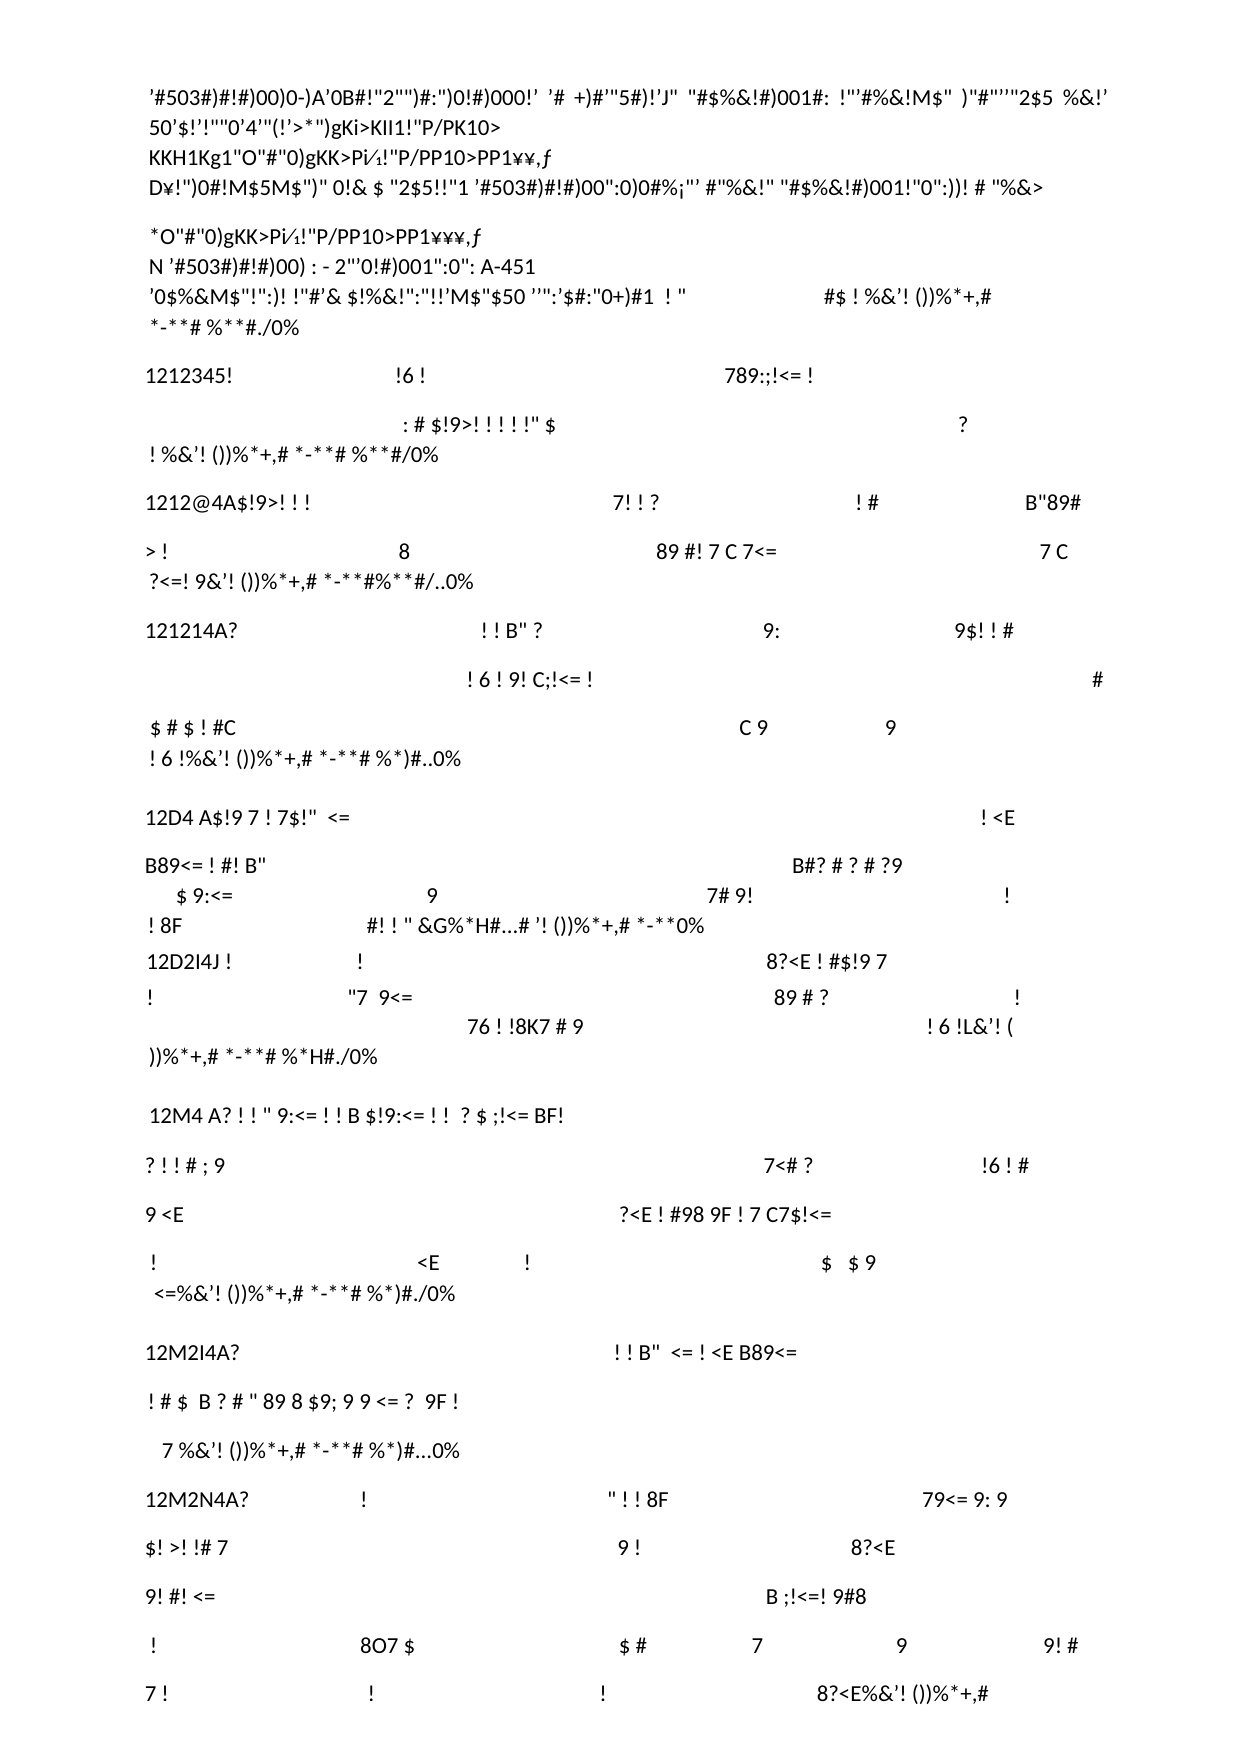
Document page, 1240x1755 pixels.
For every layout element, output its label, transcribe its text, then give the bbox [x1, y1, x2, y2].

text D¥!")0#!M$5M$")" 0!& $ "2$5!!"1 ’#503#)#!#)00":0)0#%¡"’ #"%&!" "#$%&!#)001!"0":))! # "%&> [148, 173, 1122, 201]
text 12M4 A? ! ! " 9:<= ! ! B $!9:<= ! ! ? $ ;!<= BF! [148, 1101, 1122, 1129]
text 7 %&’! ())%*+,# *-**# %*)#...0% [162, 1436, 1122, 1464]
text ’0$%&M$"!":)! !"#’& $!%&!":"!!’M$"$50 ’’":’$#:"0+)#1 ! " #$ ! %&’! ())%*+,# [148, 282, 1122, 311]
text $! >! !# 7 9 ! 8?<E [144, 1533, 1226, 1561]
table_header 9 7# 9! ! [356, 882, 1115, 911]
text ? ! ! # ; 9 7<# ? !6 ! # [144, 1151, 1226, 1179]
text 1212@4A$!9>! ! ! 7! ! ? ! # B"89# [144, 488, 1226, 516]
text 1212345! !6 ! 789:;!<= ! [144, 361, 1226, 389]
text *-**# %**#./0% [148, 313, 1122, 341]
text > ! 8 89 #! 7 C 7<= 7 C [144, 537, 1226, 565]
text ! 6 !%&’! ())%*+,# *-**# %*)#..0% [148, 744, 1122, 772]
text ! %&’! ())%*+,# *-**# %**#/0% [148, 440, 1122, 468]
text 12D4 A$!9 7 ! 7$!" <= ! <E [144, 803, 1226, 831]
text 12M2N4A? ! " ! ! 8F 79<= 9: 9 [144, 1485, 1226, 1513]
text ’#503#)#!#)00)0-)A’0B#!"2"")#:")0!#)000!’ ’# +)#’"5#)!’J" "#$%&!#)001#: !"’#%&!M$" )"#"’’"2$5 %&!’ 50’$!’!""0’4’"(!’>*")gKi>KII1!"P/PK10> [148, 83, 1109, 141]
text 9! #! <= B ;!<=! 9#8 [144, 1582, 1226, 1610]
text ! 8O7 $ $ # 7 9 9! # [144, 1631, 1226, 1659]
text ))%*+,# *-**# %*H#./0% [148, 1042, 1122, 1071]
text *O"#"0)gKK>Pi⁄1!"P/PP10>PP1¥¥¥,ƒ [148, 222, 1122, 250]
text $ # $ ! #C C 9 9 [144, 713, 1226, 742]
text 7 ! ! ! 8?<E%&’! ())%*+,# [144, 1679, 1226, 1707]
table_cell ! " [146, 983, 356, 1012]
text : # $!9>! ! ! ! !" $ ? [144, 410, 1226, 438]
text 121214A? ! ! B" ? 9: 9$! ! # [144, 616, 1226, 644]
text ! 6 ! 9! C;!<= ! # [144, 665, 1226, 693]
text ?<=! 9&’! ())%*+,# *-**#%**#/..0% [148, 567, 1122, 596]
text ! # $ B ? # " 89 8 $9; 9 9 <= ? 9F ! [147, 1387, 1122, 1415]
text B89<= ! #! B" B#? # ? # ?9 [144, 851, 1226, 879]
text <=%&’! ())%*+,# *-**# %*)#./0% [148, 1279, 1122, 1307]
table_cell #! ! " &G%*H#...# ’! ())%*+,# *-**0% [356, 911, 1115, 947]
text N ’#503#)#!#)00) : - 2"’0!#)001":0": A-451 [148, 252, 1122, 280]
text KKH1Kg1"O"#"0)gKK>Pi⁄1!"P/PP10>PP1¥¥,ƒ [148, 143, 1122, 171]
text 9 <E ?<E ! #98 9F ! 7 C7$!<= [144, 1200, 1226, 1228]
text 12M2I4A? ! ! B" <= ! <E B89<= [144, 1338, 1226, 1366]
table_cell ! 8?<E ! #$!9 7 [356, 947, 1115, 983]
text ! <E ! $ $ 9 [144, 1248, 1226, 1276]
table_cell 7 9<= 89 # ? ! [356, 983, 1115, 1012]
text 76 ! !8K7 # 9 ! 6 !L&’! ( [144, 1012, 1226, 1041]
table_cell 12D2I4J ! [146, 947, 356, 983]
table_header $ 9:<= [146, 882, 356, 911]
table_cell ! 8F [146, 911, 356, 947]
